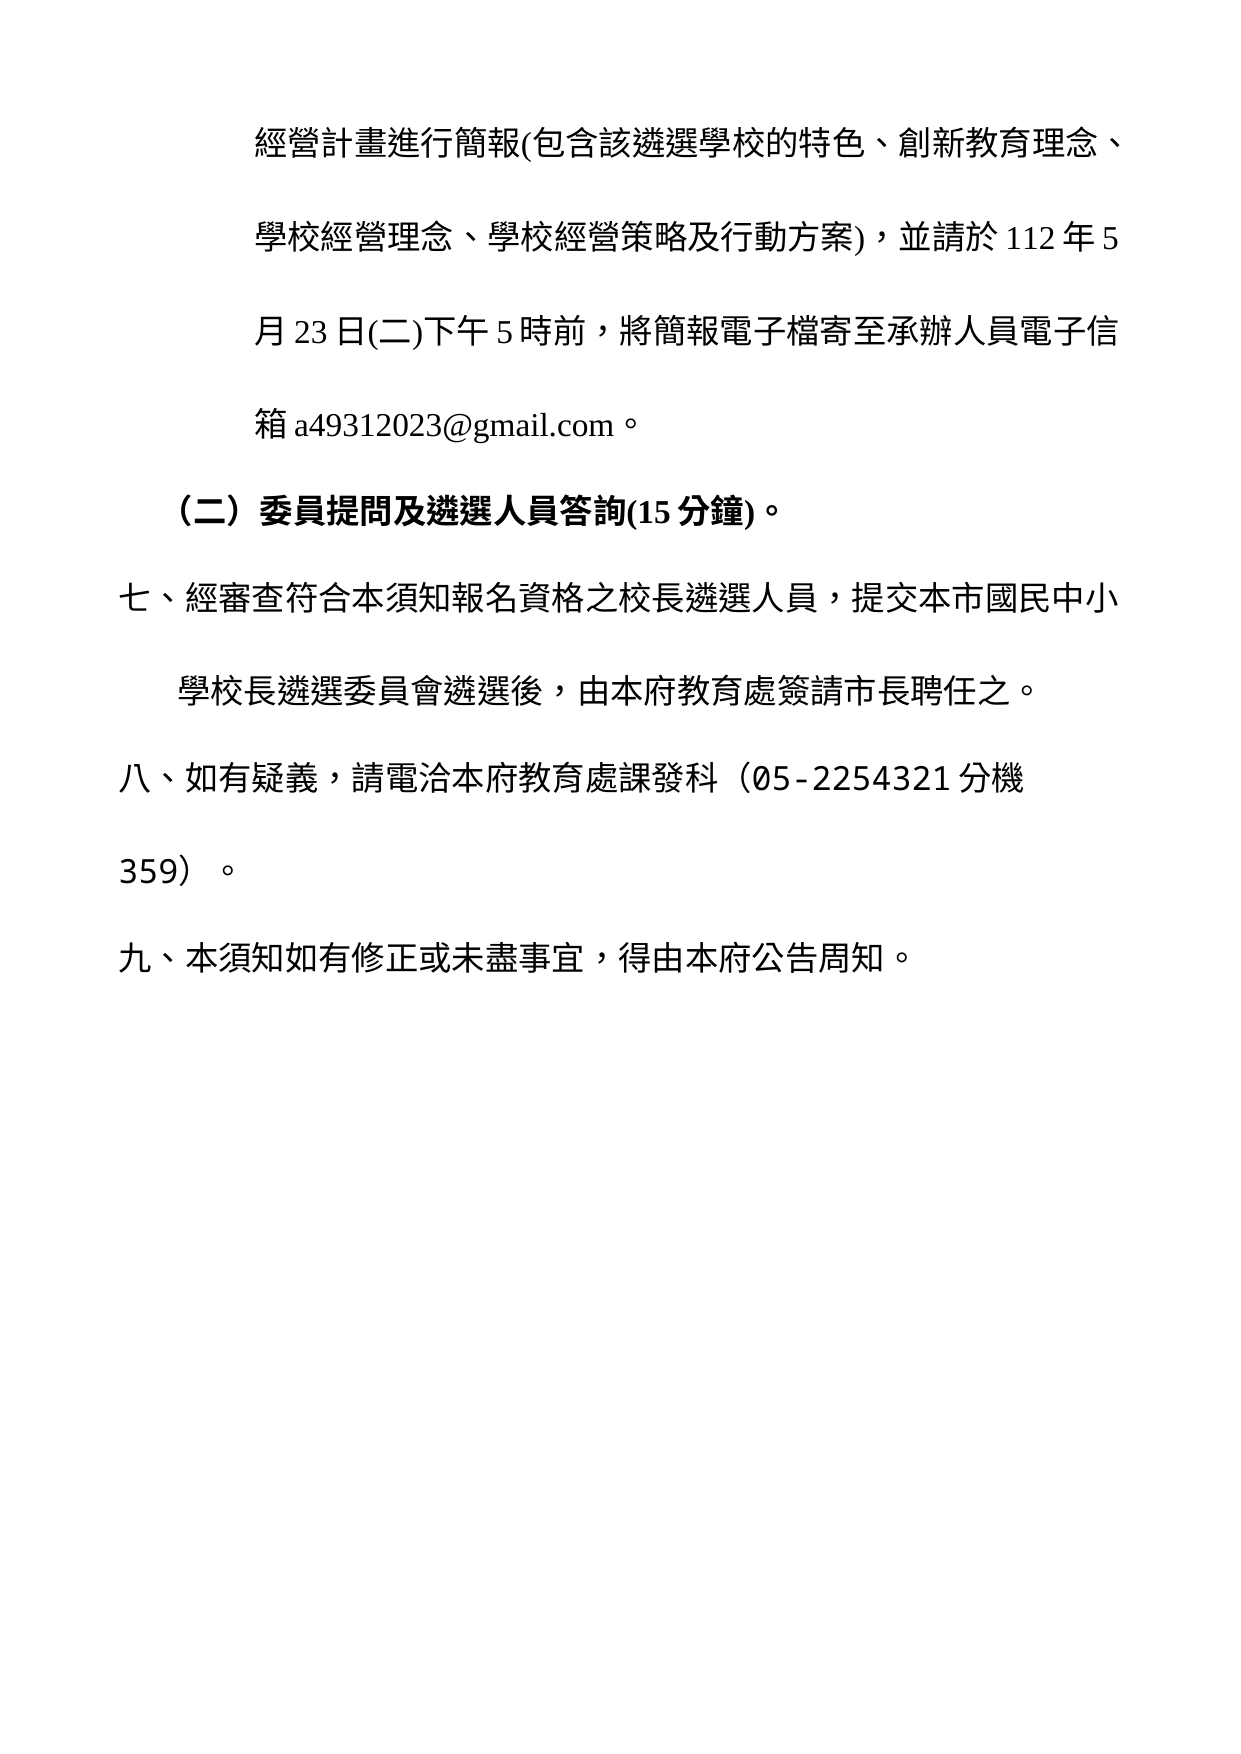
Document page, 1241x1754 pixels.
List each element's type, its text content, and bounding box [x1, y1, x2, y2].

text （二）委員提問及遴選人員答詢(15分鐘)。 [118, 467, 1122, 530]
text （一）校務經營計畫報告(10分鐘)：由遴選人員針對遴選學校校務經營計畫進行簡報(包含該遴選學校的特色、創新教育理念、學校經營理念、學校經營策略及行動方案)，並請於112年5月23日(二)下午5時前，將簡報電子檔寄至承辦人員電子信箱a49312023@gmail.com。 [153, 99, 1122, 443]
text 七、經審查符合本須知報名資格之校長遴選人員，提交本市國民中小學校長遴選委員會遴選後，由本府教育處簽請市長聘任之。 [118, 554, 1122, 710]
text 九、本須知如有修正或未盡事宜，得由本府公告周知。 [118, 914, 1122, 977]
text 八、如有疑義，請電洽本府教育處課發科（05-2254321分機359）。 [118, 734, 1122, 890]
